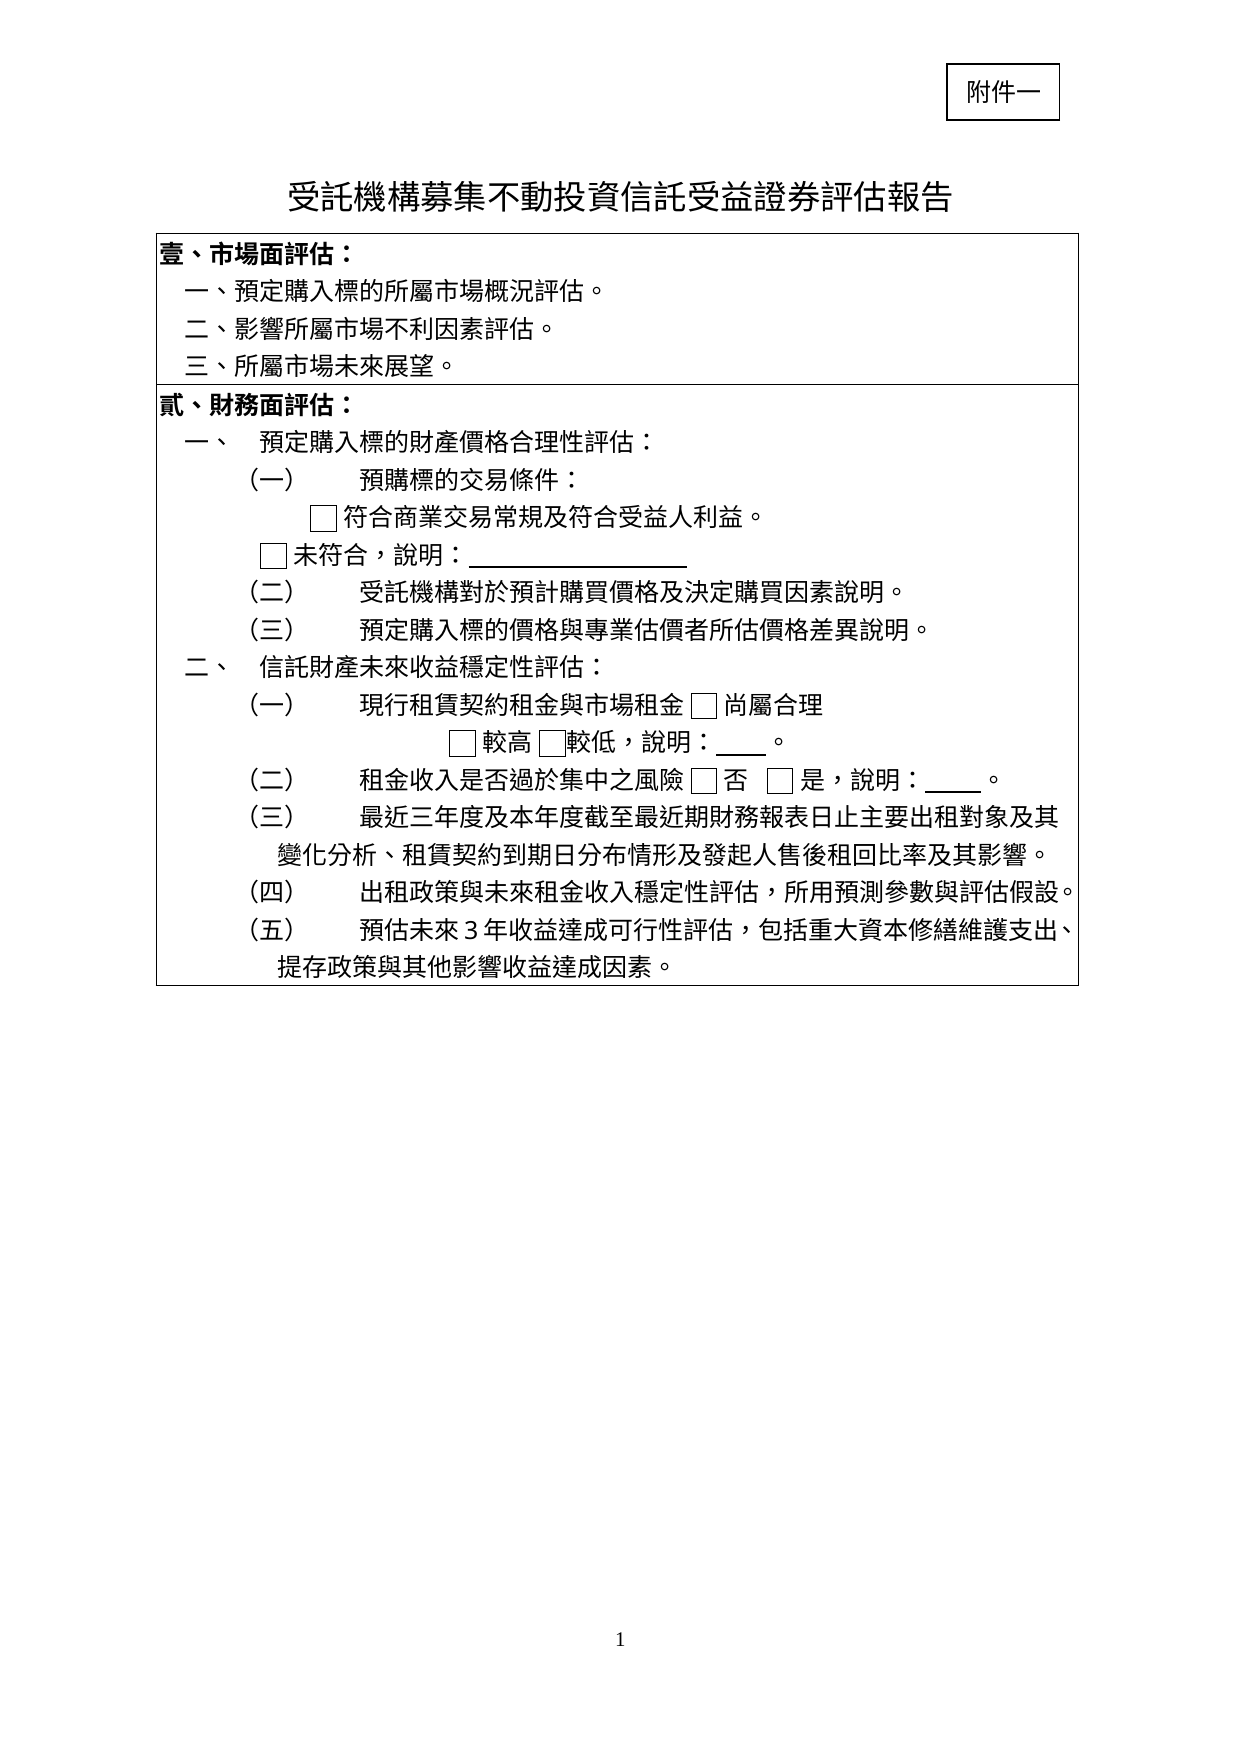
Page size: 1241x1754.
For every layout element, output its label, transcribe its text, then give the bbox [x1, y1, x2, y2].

text 受託機構募集不動投資信託受益證券評估報告 [159, 157, 1081, 232]
text 附件一 [963, 72, 1044, 108]
table_header 壹、市場面評估： 一、預定購入標的所屬市場概況評估。 二、影響所屬市場不利因素評估。 三、所屬市場未來展望。 [157, 234, 1078, 383]
table_cell 貳、財務面評估： 預定購入標的財產價格合理性評估： 預購標的交易條件： 符合商業交易常規及符合受益人利益。 未符合，說明： 受託機構對於預計購買價格及決定購買因素說明。 預定購入標的價格與專業估價者所估價格差異說明。 信託財產未來收益穩定性評估： 現行租賃契約租金與市場租金 尚屬合理 較高 較低，說明： 。 租金收入是否過於集中之風險 否 是，說明： 。 最近三年度及本年度截至最近期財務報表日止主要出租對象及其變化分析、租賃契約到期日分布情形及發起人售後租回比率及其影響。 出租政策與未來租金收入穩定性評估，所用預測參數與評估假設。 預估未來3年收益達成可行性評估，包括重大資本修繕維護支出、提存政策與其他影響收益達成因素。 [157, 385, 1078, 984]
text [948, 65, 1059, 119]
